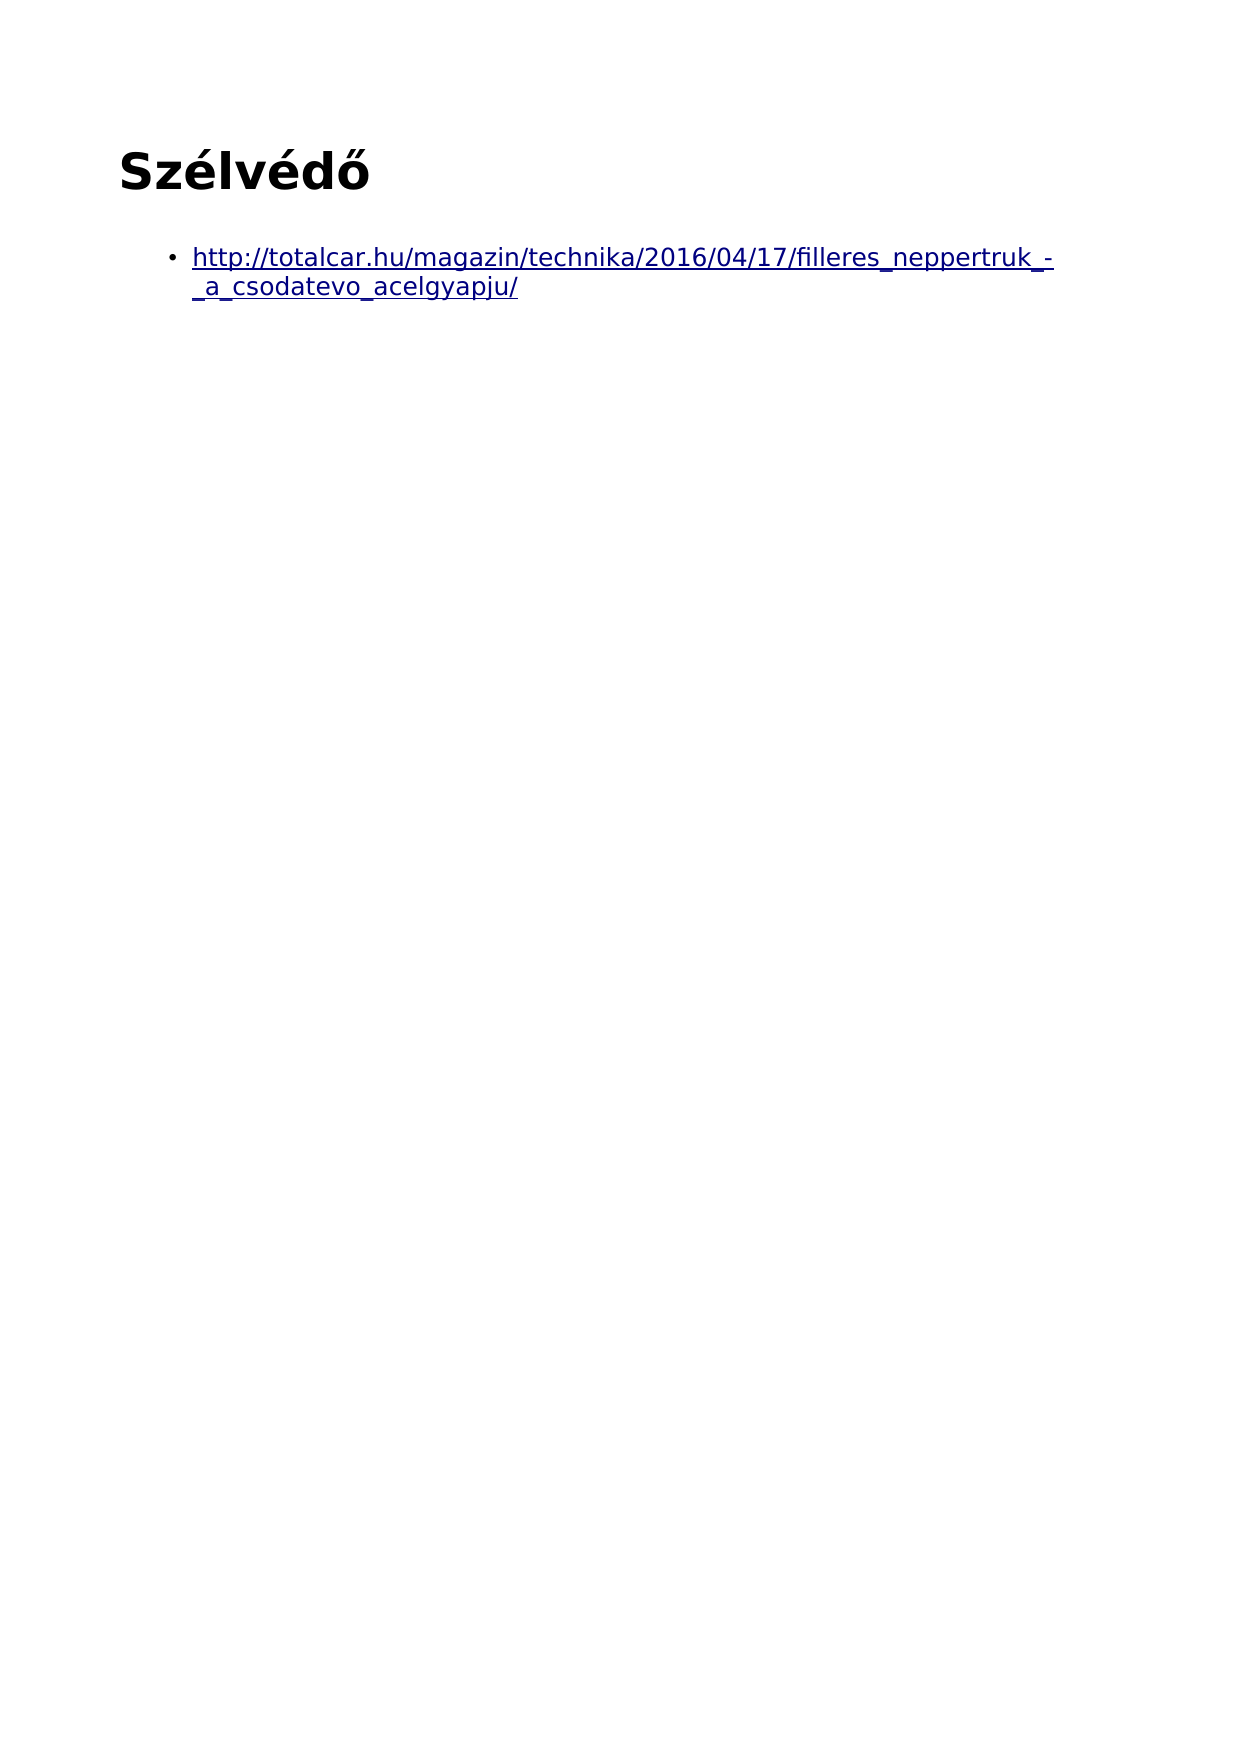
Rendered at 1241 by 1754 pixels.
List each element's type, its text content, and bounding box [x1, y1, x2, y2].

list http://totalcar.hu/magazin/technika/2016/04/17/filleres_neppertruk_-_a_csodatevo_acelgyapju/ [177, 243, 1122, 302]
subtitle Szélvédő [118, 143, 1122, 201]
